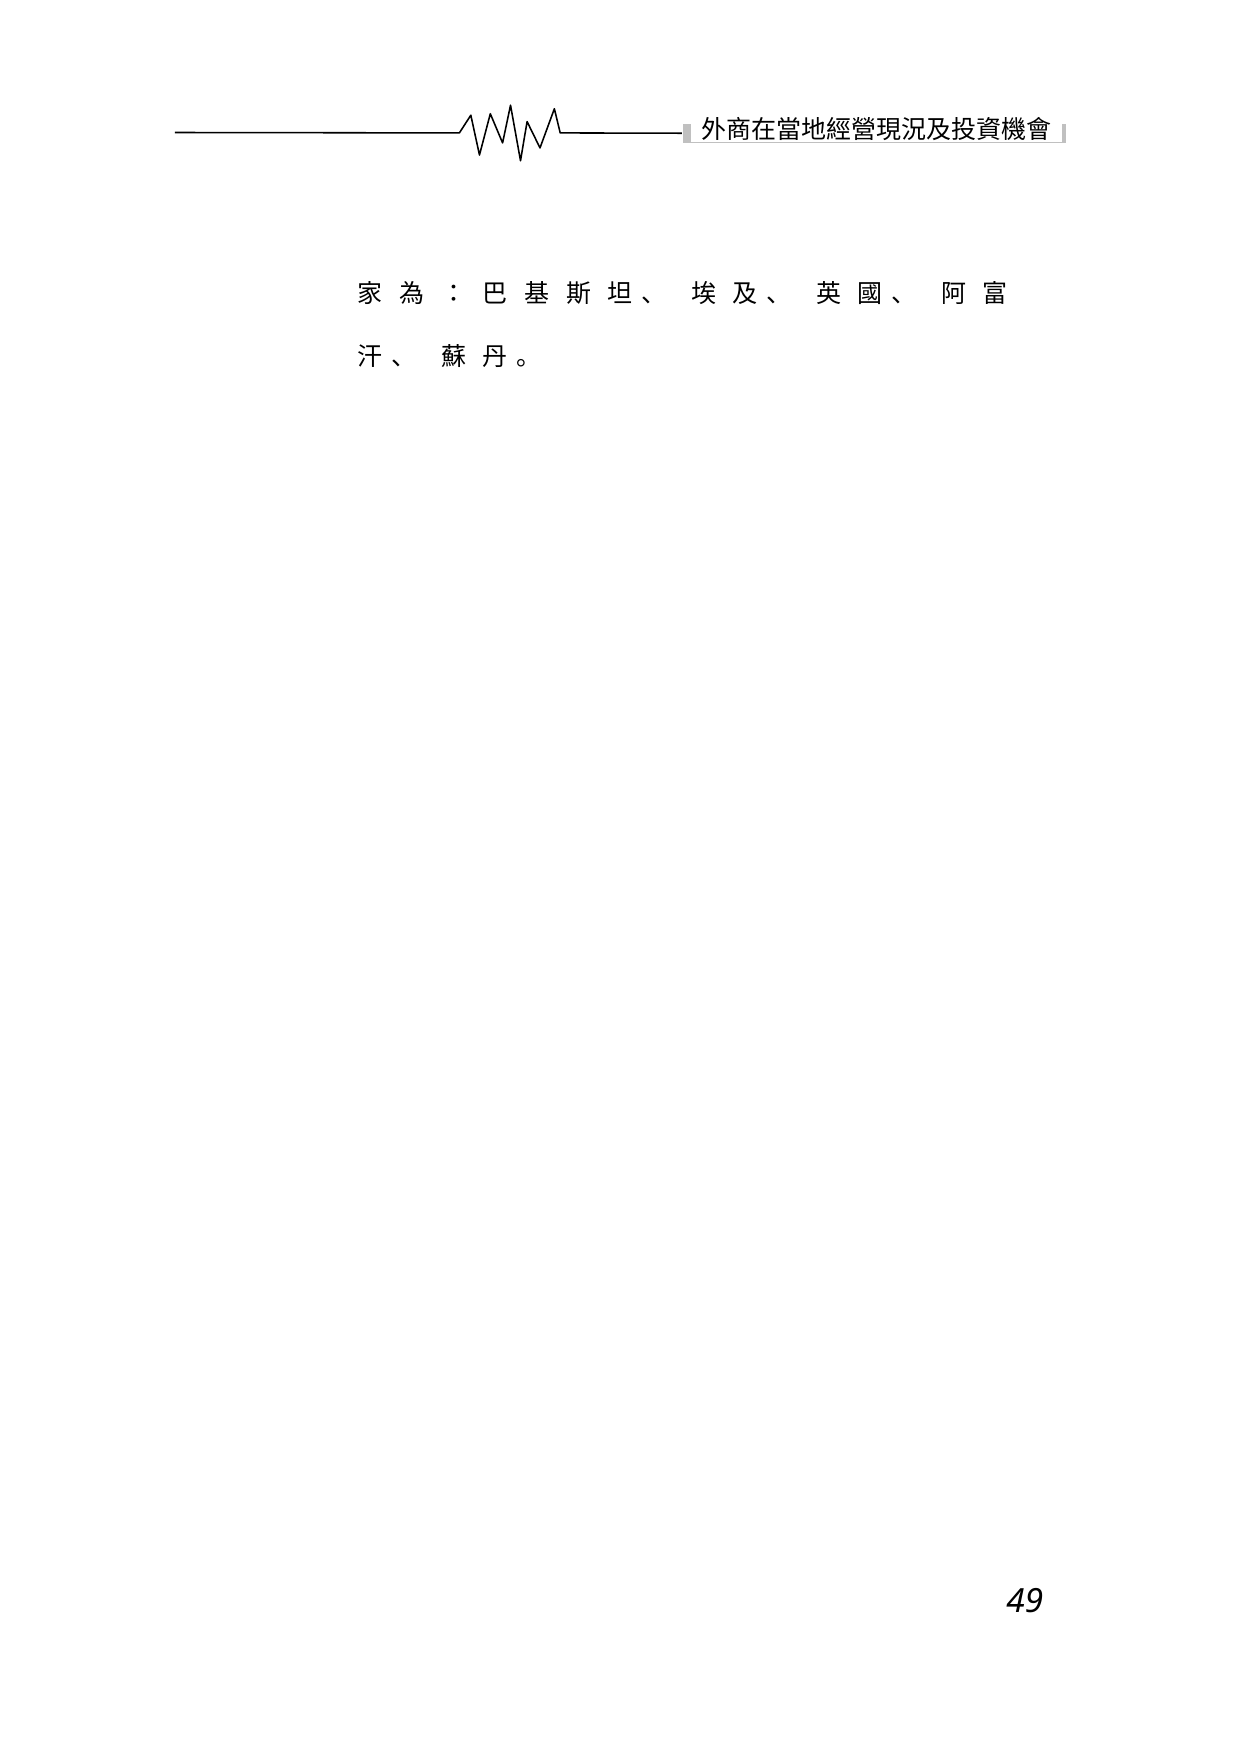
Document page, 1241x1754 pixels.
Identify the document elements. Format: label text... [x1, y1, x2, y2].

text 家為：巴基斯坦、埃及、英國、阿富汗、蘇丹。 [281, 250, 1058, 375]
